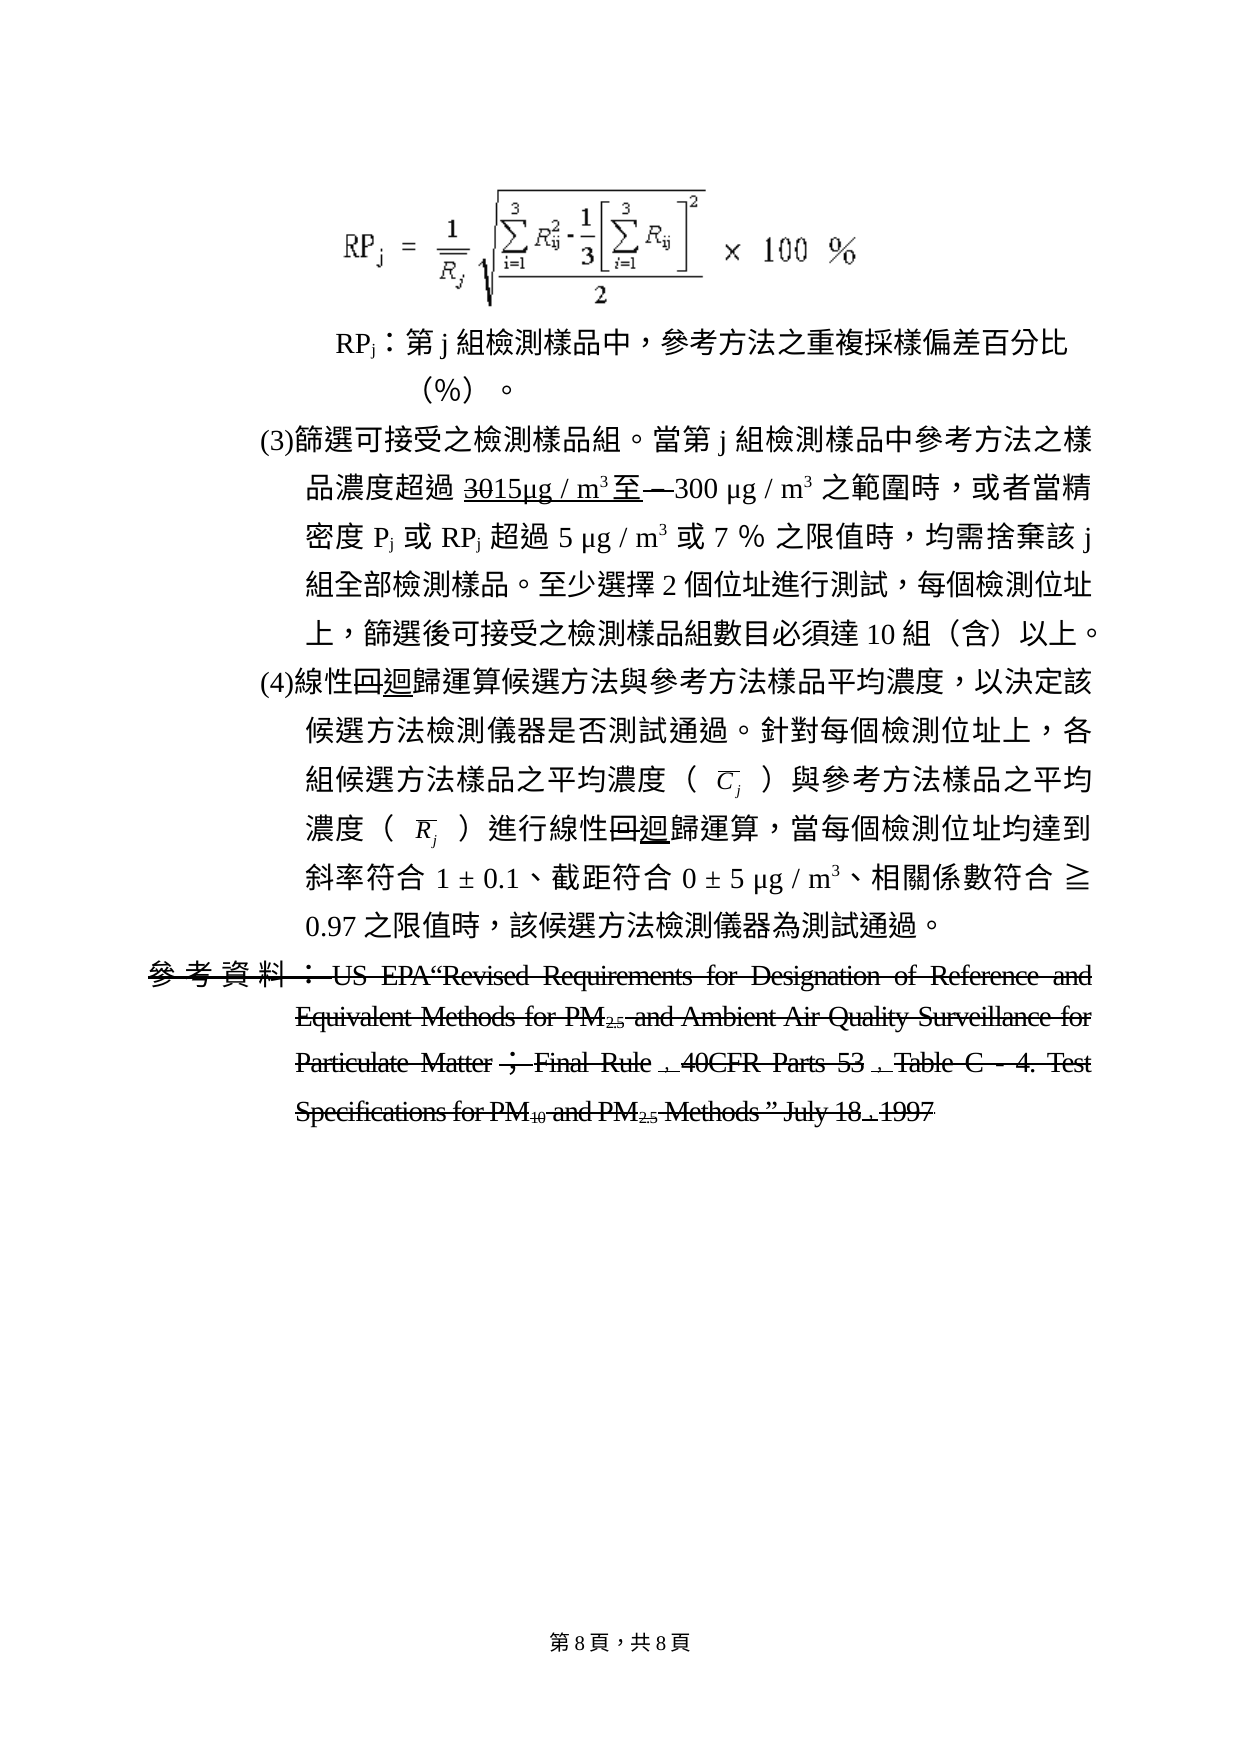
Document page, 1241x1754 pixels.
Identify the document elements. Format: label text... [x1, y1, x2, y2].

text RPj：第 j 組檢測樣品中，參考方法之重複採樣偏差百分比（％）。 [335, 319, 1092, 410]
text (4)線性回迴歸運算候選方法與參考方法樣品平均濃度，以決定該候選方法檢測儀器是否測試通過。針對每個檢測位址上，各組候選方法樣品之平均濃度（）與參考方法樣品之平均濃度（）進行線性回迴歸運算，當每個檢測位址均達到斜率符合 1 ± 0.1、截距符合 0 ± 5 μg / m3、相關係數符合 ≧ 0.97 之限值時，該候選方法檢測儀器為測試通過。 [260, 659, 1092, 945]
text 參考資料：US EPA“Revised Requirements for Designation of Reference and Equivalent Methods for PM2.5 and Ambient Air Quality Surveillance for Particulate Matter；Final Rule，40CFR Parts 53，Table C - 4. Test Specifications for PM10 and PM2.5 Methods ” July 18，1997 [148, 978, 1092, 1129]
text (3)篩選可接受之檢測樣品組。當第 j 組檢測樣品中參考方法之樣品濃度超過 3015μg / m3至 – 300 μg / m3 之範圍時，或者當精密度 Pj 或 RPj 超過 5 μg / m3 或 7 ％ 之限值時，均需捨棄該 j 組全部檢測樣品。至少選擇 2 個位址進行測試，每個檢測位址上，篩選後可接受之檢測樣品組數目必須達 10 組（含）以上。 [260, 416, 1092, 653]
picture [335, 177, 867, 315]
text 參考資料：US EPA“Revised Requirements for Designation of Reference and Equivalent Methods for PM2.5 and Ambient Air Quality Surveillance for Particulate Matter；Final Rule，40CFR Parts 53，Table C - 4. Test Specifications for PM10 and PM2.5 Methods ” July 18，1997 [148, 952, 1092, 976]
